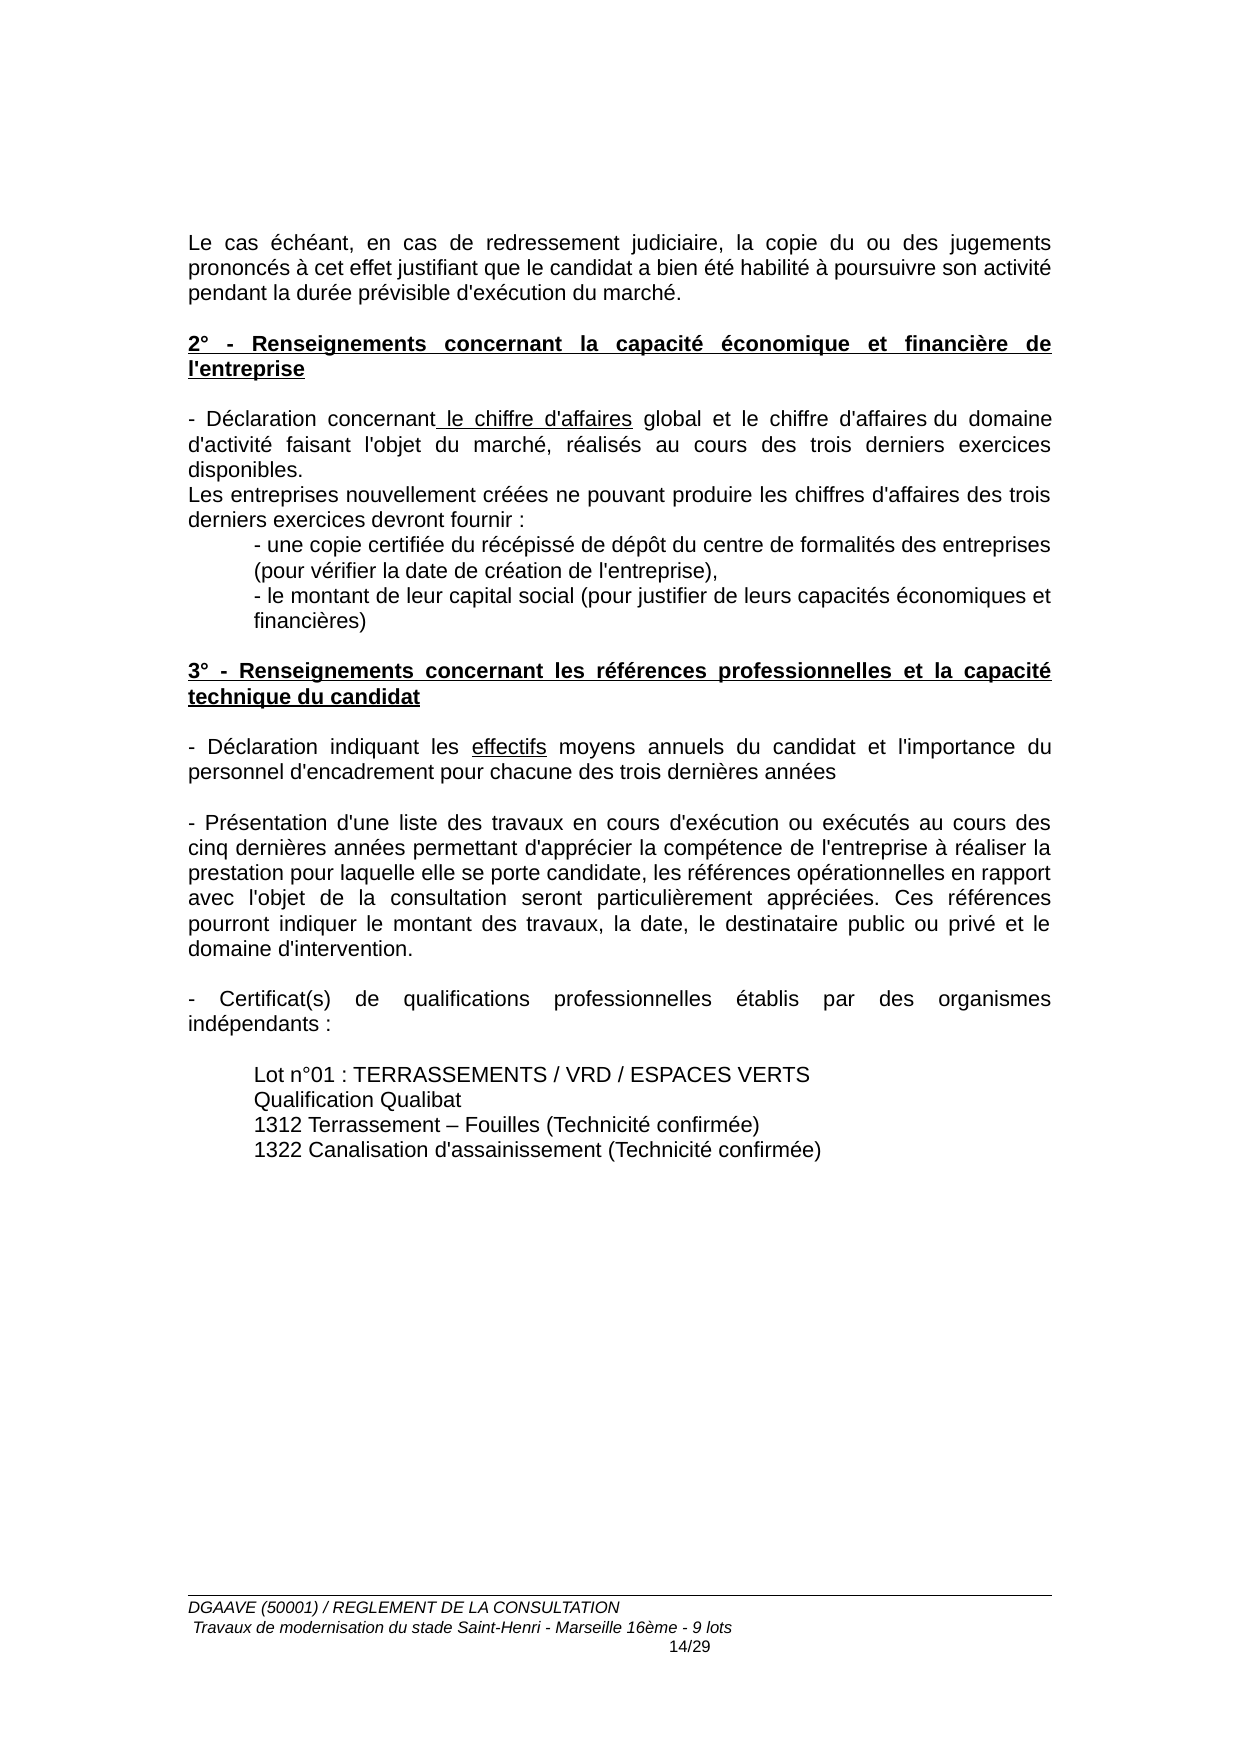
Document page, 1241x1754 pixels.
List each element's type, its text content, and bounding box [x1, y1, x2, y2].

text - Présentation d'une liste des travaux en cours d'exécution ou exécutés au cours des cinq dernières années permettant d'apprécier la compétence de l'entreprise à réaliser la prestation pour laquelle elle se porte candidate, les références opérationnelles en rapport avec l'objet de la consultation seront particulièrement appréciées. Ces références pourront indiquer le montant des travaux, la date, le destinataire public ou privé et le domaine d'intervention. [188, 809, 1052, 961]
text - Déclaration concernant le chiffre d'affaires global et le chiffre d'affaires du domaine d'activité faisant l'objet du marché, réalisés au cours des trois derniers exercices disponibles. [188, 406, 1052, 482]
text 1312 Terrassement – Fouilles (Technicité confirmée) [253, 1112, 1052, 1137]
text 3° - Renseignements concernant les références professionnelles et la capacité [188, 658, 1052, 680]
text Lot n°01 : TERRASSEMENTS / VRD / ESPACES VERTS [253, 1062, 1052, 1087]
text Les entreprises nouvellement créées ne pouvant produire les chiffres d'affaires des trois derniers exercices devront fournir : [188, 482, 1052, 532]
text Le cas échéant, en cas de redressement judiciaire, la copie du ou des jugements prononcés à cet effet justifiant que le candidat a bien été habilité à poursuivre son activité pendant la durée prévisible d'exécution du marché. [188, 230, 1052, 305]
text - une copie certifiée du récépissé de dépôt du centre de formalités des entreprises (pour vérifier la date de création de l'entreprise), [253, 532, 1052, 583]
text 1322 Canalisation d'assainissement (Technicité confirmée) [253, 1137, 1052, 1162]
text - Déclaration indiquant les effectifs moyens annuels du candidat et l'importance du personnel d'encadrement pour chacune des trois dernières années [188, 734, 1052, 784]
text Qualification Qualibat [253, 1087, 1052, 1112]
text - le montant de leur capital social (pour justifier de leurs capacités économiques et financières) [253, 583, 1052, 633]
text technique du candidat [188, 681, 1052, 709]
text - Certificat(s) de qualifications professionnelles établis par des organismes indépendants : [188, 986, 1052, 1036]
text 2° - Renseignements concernant la capacité économique et financière de [188, 331, 1052, 353]
text l'entreprise [188, 354, 1052, 381]
